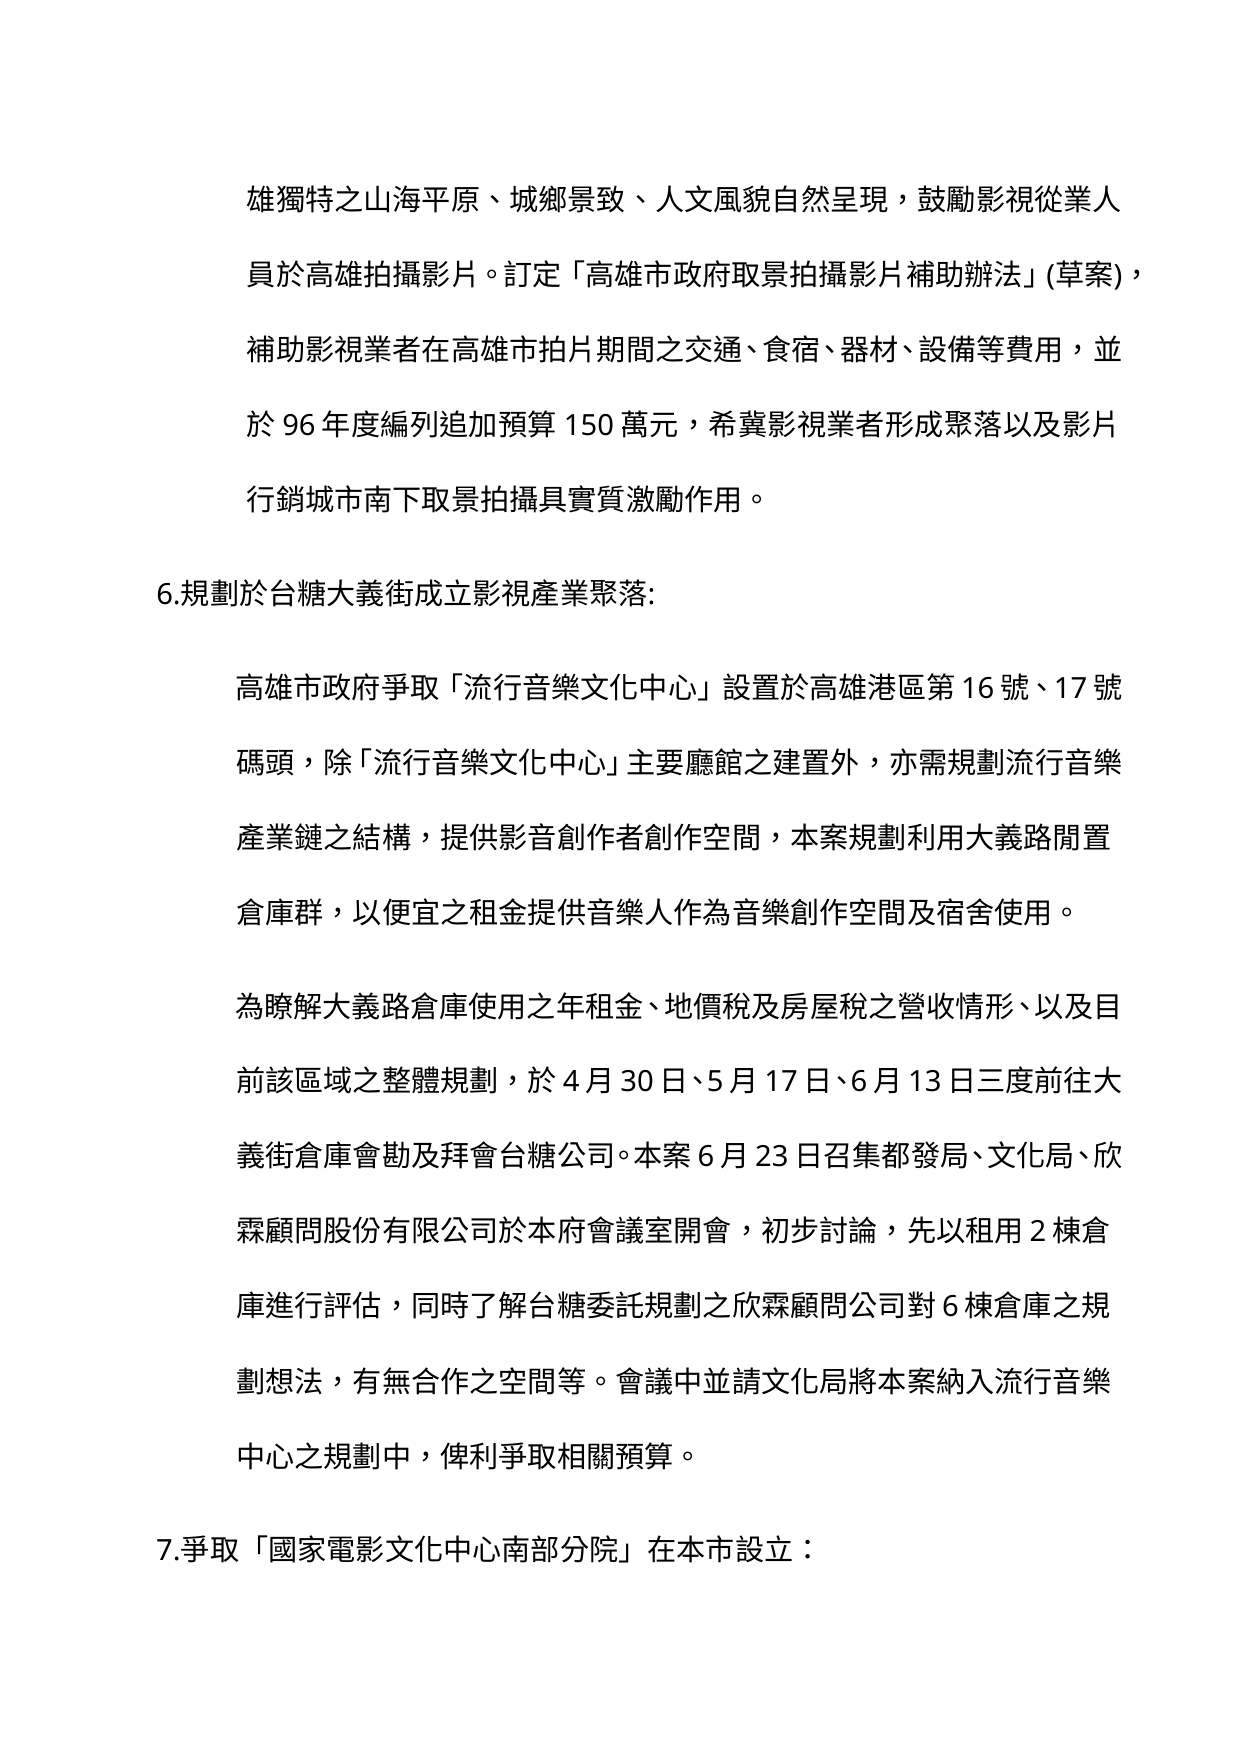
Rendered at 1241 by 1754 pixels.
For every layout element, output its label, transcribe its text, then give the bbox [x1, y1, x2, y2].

text 本市為藉由電影、電視、廣告等多元行銷管道行銷城市之目的，爲令高雄獨特之山海平原、城鄉景致、人文風貌自然呈現，鼓勵影視從業人員於高雄拍攝影片。訂定「高雄市政府取景拍攝影片補助辦法」(草案)，補助影視業者在高雄市拍片期間之交通、食宿、器材、設備等費用，並於96年度編列追加預算150萬元，希冀影視業者形成聚落以及影片行銷城市南下取景拍攝具實質激勵作用。 [218, 161, 1122, 536]
text 7.爭取「國家電影文化中心南部分院」在本市設立： [118, 1511, 1122, 1586]
text 為瞭解大義路倉庫使用之年租金、地價稅及房屋稅之營收情形、以及目前該區域之整體規劃，於4月30日、5月17日、6月13日三度前往大義街倉庫會勘及拜會台糖公司。本案6月23日召集都發局、文化局、欣霖顧問股份有限公司於本府會議室開會，初步討論，先以租用2棟倉庫進行評估，同時了解台糖委託規劃之欣霖顧問公司對6棟倉庫之規劃想法，有無合作之空間等。會議中並請文化局將本案納入流行音樂中心之規劃中，俾利爭取相關預算。 [235, 967, 1122, 1492]
text 高雄市政府爭取「流行音樂文化中心」設置於高雄港區第16號、17號碼頭，除「流行音樂文化中心」主要廳館之建置外，亦需規劃流行音樂產業鏈之結構，提供影音創作者創作空間，本案規劃利用大義路閒置倉庫群，以便宜之租金提供音樂人作為音樂創作空間及宿舍使用。 [235, 648, 1122, 948]
text 6.規劃於台糖大義街成立影視產業聚落: [118, 554, 1122, 629]
